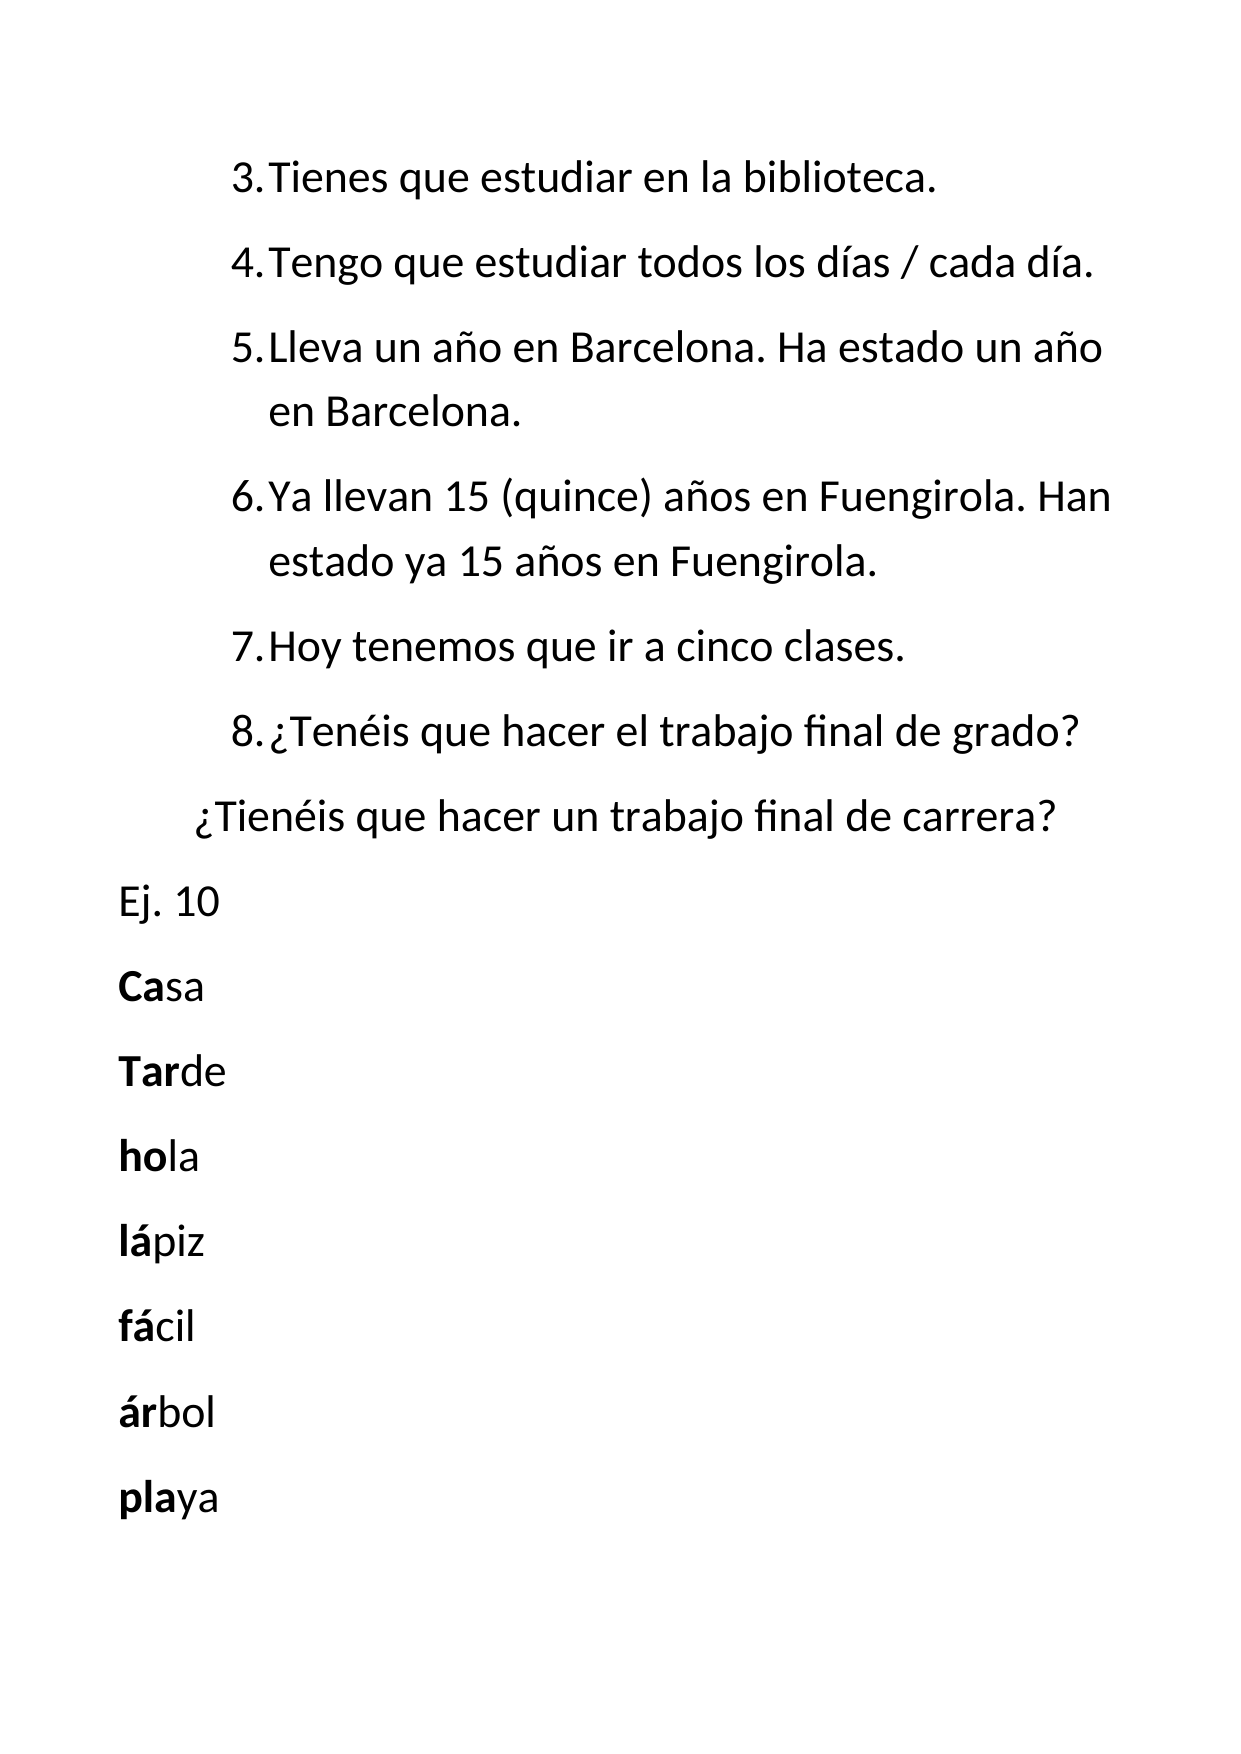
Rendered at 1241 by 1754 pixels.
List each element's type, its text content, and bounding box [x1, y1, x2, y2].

list Hoy tenemos que ir a cinco clases. [231, 617, 1122, 672]
text fácil [118, 1297, 1122, 1353]
text playa [118, 1468, 1122, 1523]
list Tengo que estudiar todos los días / cada día. [231, 233, 1122, 289]
text Ej. 10 [118, 872, 1122, 928]
text Casa [118, 957, 1122, 1013]
list Ya llevan 15 (quince) años en Fuengirola. Han estado ya 15 años en Fuengirola. [231, 467, 1122, 587]
text Tarde [118, 1042, 1122, 1098]
text hola [118, 1127, 1122, 1183]
text ¿Tienéis que hacer un trabajo final de carrera? [193, 787, 1122, 843]
list Tienes que estudiar en la biblioteca. [231, 148, 1122, 203]
list ¿Tenéis que hacer el trabajo final de grado? [231, 702, 1122, 758]
list Lleva un año en Barcelona. Ha estado un año en Barcelona. [231, 318, 1122, 438]
text árbol [118, 1382, 1122, 1438]
text lápiz [118, 1212, 1122, 1268]
